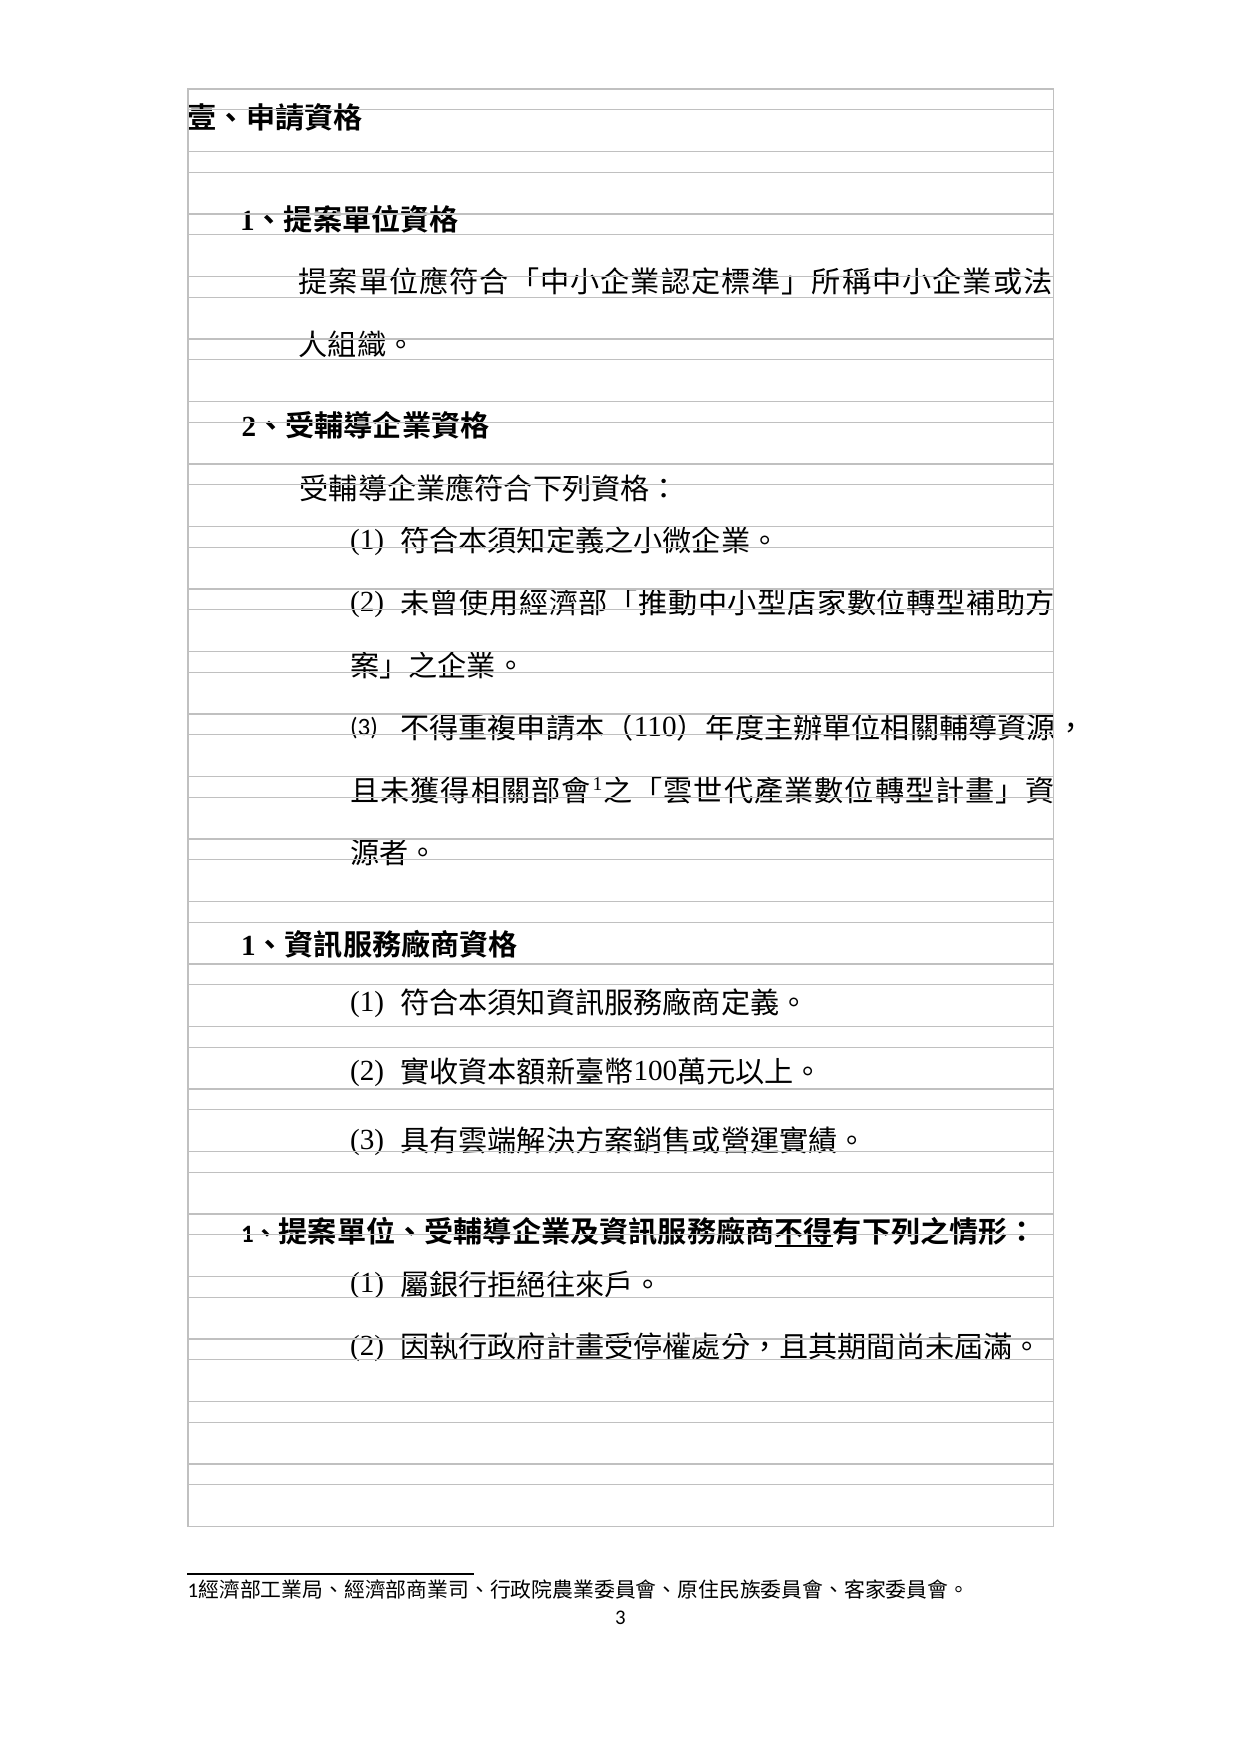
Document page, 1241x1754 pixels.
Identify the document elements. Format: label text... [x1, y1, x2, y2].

list 屬銀行拒絕往來戶。 [553, 1277, 588, 1297]
list 不得重複申請本（110）年度主辦單位相關輔導資源，且未獲得相關部會之「雲世代產業數位轉型計畫」資源者。 [392, 840, 1053, 859]
list 不得重複申請本（110）年度主辦單位相關輔導資源，且未獲得相關部會之「雲世代產業數位轉型計畫」資源者。 [350, 860, 1053, 882]
list 符合本須知定義之小微企業。 [616, 527, 647, 547]
list 未曾使用經濟部「推動中小型店家數位轉型補助方案」之企業。 [743, 590, 802, 609]
list 不得重複申請本（110）年度主辦單位相關輔導資源，且未獲得相關部會之「雲世代產業數位轉型計畫」資源者。 [350, 798, 1053, 838]
list 屬銀行拒絕往來戶。 [350, 1251, 1053, 1276]
list 提案單位資格 [240, 176, 1053, 213]
list 符合本須知定義之小微企業。 [350, 548, 1053, 570]
list 未曾使用經濟部「推動中小型店家數位轉型補助方案」之企業。 [350, 610, 1053, 651]
list 未曾使用經濟部「推動中小型店家數位轉型補助方案」之企業。 [482, 652, 1053, 672]
text 提案單位應符合「中小企業認定標準」所稱中小企業或法人組織。 [298, 340, 1053, 359]
list [241, 902, 1053, 922]
list 符合本須知定義之小微企業。 [522, 527, 626, 547]
text 提案單位應符合「中小企業認定標準」所稱中小企業或法人組織。 [298, 298, 1053, 338]
list 符合本須知定義之小微企業。 [474, 527, 523, 547]
text 受輔導企業應符合下列資格： [299, 465, 1053, 484]
list 屬銀行拒絕往來戶。 [412, 1277, 443, 1297]
list 經濟部工業局、經濟部商業司、行政院農業委員會、原住民族委員會、客家委員會。 [187, 1574, 1053, 1604]
list 不得重複申請本（110）年度主辦單位相關輔導資源，且未獲得相關部會之「雲世代產業數位轉型計畫」資源者。 [479, 777, 625, 797]
list 符合本須知定義之小微企業。 [419, 527, 471, 547]
list 因執行政府計畫受停權處分，且其期間尚未屆滿。 [466, 1340, 506, 1359]
list 屬銀行拒絕往來戶。 [378, 1277, 404, 1297]
list 未曾使用經濟部「推動中小型店家數位轉型補助方案」之企業。 [350, 673, 1053, 695]
list 符合本須知定義之小微企業。 [684, 527, 734, 547]
list 不得重複申請本（110）年度主辦單位相關輔導資源，且未獲得相關部會之「雲世代產業數位轉型計畫」資源者。 [896, 777, 955, 797]
list 因執行政府計畫受停權處分，且其期間尚未屆滿。 [354, 1340, 380, 1359]
list [350, 970, 1053, 984]
list 具有雲端解決方案銷售或營運實績。 [350, 1110, 1053, 1151]
list 未曾使用經濟部「推動中小型店家數位轉型補助方案」之企業。 [927, 590, 984, 609]
list 提案單位資格 [240, 215, 1053, 234]
list 未曾使用經濟部「推動中小型店家數位轉型補助方案」之企業。 [420, 652, 479, 672]
list 未曾使用經濟部「推動中小型店家數位轉型補助方案」之企業。 [478, 590, 596, 609]
list [350, 1027, 1053, 1032]
text 提案單位應符合「中小企業認定標準」所稱中小企業或法人組織。 [298, 238, 1053, 276]
list 資訊服務廠商資格 [241, 923, 1053, 963]
list 因執行政府計畫受停權處分，且其期間尚未屆滿。 [696, 1340, 732, 1359]
list 不得重複申請本（110）年度主辦單位相關輔導資源，且未獲得相關部會之「雲世代產業數位轉型計畫」資源者。 [626, 715, 683, 734]
list 屬銀行拒絕往來戶。 [502, 1277, 531, 1297]
list 符合本須知資訊服務廠商定義。 [350, 985, 1053, 1026]
list 未曾使用經濟部「推動中小型店家數位轉型補助方案」之企業。 [602, 590, 643, 609]
list [350, 1090, 1053, 1101]
text 受輔導企業應符合下列資格： [299, 485, 1053, 507]
list 屬銀行拒絕往來戶。 [354, 1277, 380, 1297]
list 受輔導企業資格 [241, 423, 1053, 445]
list 受輔導企業資格 [241, 382, 1053, 401]
list 因執行政府計畫受停權處分，且其期間尚未屆滿。 [640, 1340, 668, 1359]
list 符合本須知定義之小微企業。 [737, 527, 1053, 547]
list 實收資本額新臺幣100萬元以上。 [350, 1048, 1053, 1088]
list 符合本須知定義之小微企業。 [649, 527, 674, 547]
list 屬銀行拒絕往來戶。 [466, 1277, 493, 1297]
list 提案單位、受輔導企業及資訊服務廠商不得有下列之情形： [241, 1215, 1053, 1234]
list 不得重複申請本（110）年度主辦單位相關輔導資源，且未獲得相關部會之「雲世代產業數位轉型計畫」資源者。 [615, 777, 699, 797]
list 符合本須知定義之小微企業。 [350, 527, 421, 547]
list 因執行政府計畫受停權處分，且其期間尚未屆滿。 [350, 1360, 1053, 1376]
list 屬銀行拒絕往來戶。 [450, 1277, 466, 1297]
list 未曾使用經濟部「推動中小型店家數位轉型補助方案」之企業。 [350, 652, 430, 672]
list 不得重複申請本（110）年度主辦單位相關輔導資源，且未獲得相關部會之「雲世代產業數位轉型計畫」資源者。 [350, 715, 471, 734]
subtitle 申請資格 [189, 110, 1053, 138]
subtitle [189, 90, 1053, 109]
list 提案單位、受輔導企業及資訊服務廠商不得有下列之情形： [241, 1235, 1053, 1251]
list 因執行政府計畫受停權處分，且其期間尚未屆滿。 [912, 1340, 938, 1359]
list 因執行政府計畫受停權處分，且其期間尚未屆滿。 [568, 1340, 638, 1359]
list 提案單位、受輔導企業及資訊服務廠商不得有下列之情形： [241, 1188, 1053, 1213]
list 因執行政府計畫受停權處分，且其期間尚未屆滿。 [350, 1313, 1053, 1338]
list 未曾使用經濟部「推動中小型店家數位轉型補助方案」之企業。 [350, 590, 413, 609]
list 不得重複申請本（110）年度主辦單位相關輔導資源，且未獲得相關部會之「雲世代產業數位轉型計畫」資源者。 [418, 777, 477, 797]
list 不得重複申請本（110）年度主辦單位相關輔導資源，且未獲得相關部會之「雲世代產業數位轉型計畫」資源者。 [532, 715, 588, 734]
list 因執行政府計畫受停權處分，且其期間尚未屆滿。 [957, 1340, 1000, 1359]
list 因執行政府計畫受停權處分，且其期間尚未屆滿。 [727, 1340, 853, 1359]
list 屬銀行拒絕往來戶。 [531, 1277, 554, 1297]
list 不得重複申請本（110）年度主辦單位相關輔導資源，且未獲得相關部會之「雲世代產業數位轉型計畫」資源者。 [350, 735, 1053, 776]
text 受輔導企業應符合下列資格： [299, 445, 1053, 463]
list 屬銀行拒絕往來戶。 [350, 1298, 1053, 1313]
list 屬銀行拒絕往來戶。 [608, 1277, 1053, 1297]
list 未曾使用經濟部「推動中小型店家數位轉型補助方案」之企業。 [792, 590, 855, 609]
list [350, 1038, 1053, 1047]
list 受輔導企業資格 [241, 402, 1053, 422]
list 符合本須知定義之小微企業。 [350, 507, 1053, 526]
list [350, 1152, 1053, 1170]
list 不得重複申請本（110）年度主辦單位相關輔導資源，且未獲得相關部會之「雲世代產業數位轉型計畫」資源者。 [957, 777, 1042, 797]
list 屬銀行拒絕往來戶。 [591, 1277, 609, 1297]
list 因執行政府計畫受停權處分，且其期間尚未屆滿。 [540, 1340, 566, 1359]
list 未曾使用經濟部「推動中小型店家數位轉型補助方案」之企業。 [416, 590, 466, 609]
list 未曾使用經濟部「推動中小型店家數位轉型補助方案」之企業。 [350, 570, 1053, 588]
list 不得重複申請本（110）年度主辦單位相關輔導資源，且未獲得相關部會之「雲世代產業數位轉型計畫」資源者。 [350, 695, 1053, 713]
list 因執行政府計畫受停權處分，且其期間尚未屆滿。 [1002, 1340, 1053, 1359]
list 屬銀行拒絕往來戶。 [403, 1277, 421, 1297]
text 提案單位應符合「中小企業認定標準」所稱中小企業或法人組織。 [298, 277, 1053, 297]
